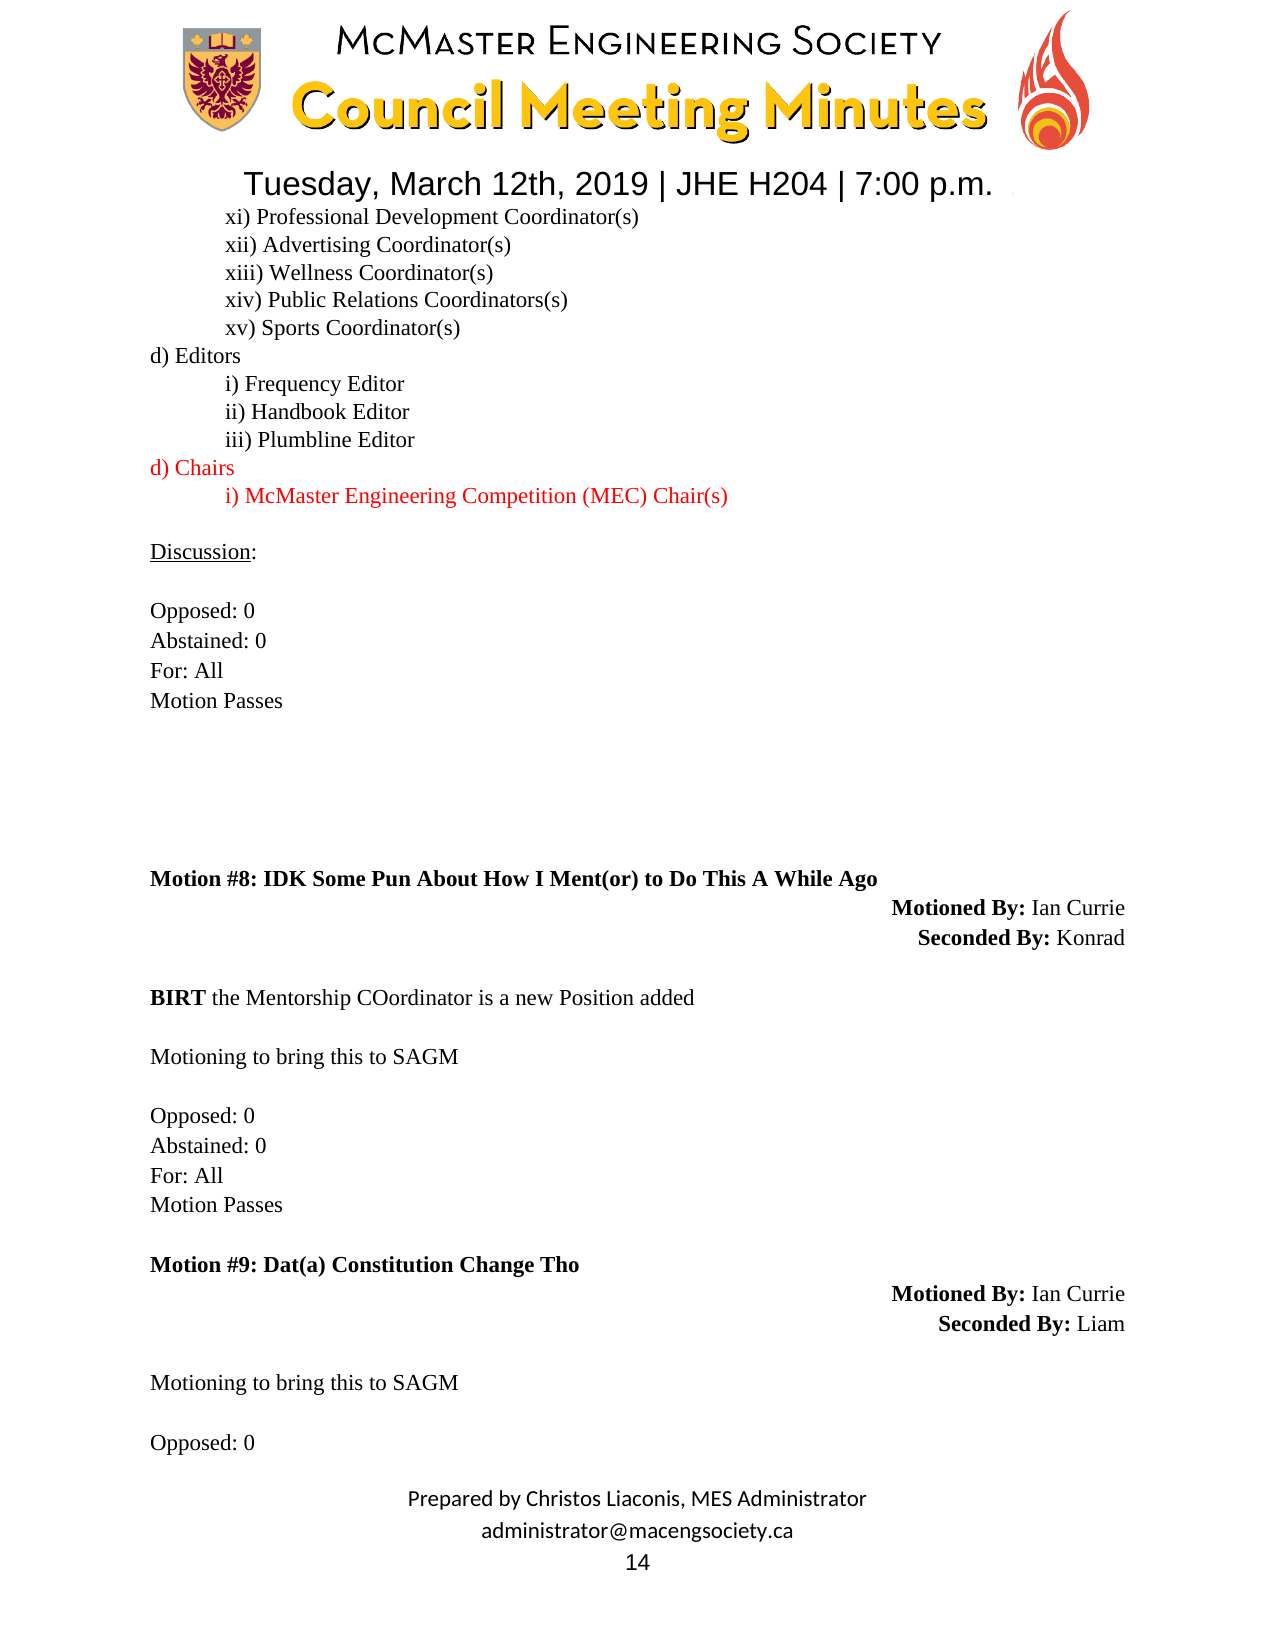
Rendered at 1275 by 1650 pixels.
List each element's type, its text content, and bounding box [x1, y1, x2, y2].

text xii) Advertising Coordinator(s) [225, 231, 1125, 257]
text For: All [150, 1162, 1125, 1188]
text Abstained: 0 [150, 627, 1125, 654]
text xiii) Wellness Coordinator(s) [225, 258, 1125, 285]
text d) Editors [150, 342, 1125, 369]
text Motioned By: Ian Currie [150, 894, 1125, 921]
text Abstained: 0 [150, 1132, 1125, 1158]
text Motioned By: Ian Currie [150, 1280, 1125, 1307]
text For: All [150, 657, 1125, 683]
text Discussion: [150, 538, 1125, 564]
text i) Frequency Editor [225, 370, 1125, 397]
text BIRT the Mentorship COordinator is a new Position added [150, 983, 1125, 1010]
text Motion Passes [150, 1191, 1125, 1218]
text Opposed: 0 [150, 1102, 1125, 1129]
text xv) Sports Coordinator(s) [225, 314, 1125, 341]
text Seconded By: Konrad [150, 924, 1125, 951]
picture [150, 0, 1125, 161]
text ii) Handbook Editor [225, 398, 1125, 424]
text Motion Passes [150, 687, 1125, 713]
text Opposed: 0 [150, 598, 1125, 624]
text Motioning to bring this to SAGM [150, 1043, 1125, 1069]
text xiv) Public Relations Coordinators(s) [225, 286, 1125, 313]
text d) Chairs [150, 454, 1125, 480]
text Motioning to bring this to SAGM [150, 1369, 1125, 1396]
text Opposed: 0 [150, 1429, 1125, 1455]
text i) McMaster Engineering Competition (MEC) Chair(s) [150, 482, 1125, 508]
text xi) Professional Development Coordinator(s) [225, 203, 1125, 229]
text Motion #9: Dat(a) Constitution Change Tho [150, 1251, 1125, 1277]
text Motion #8: IDK Some Pun About How I Ment(or) to Do This A While Ago [150, 865, 1125, 891]
text iii) Plumbline Editor [225, 426, 1125, 452]
text Seconded By: Liam [150, 1310, 1125, 1336]
